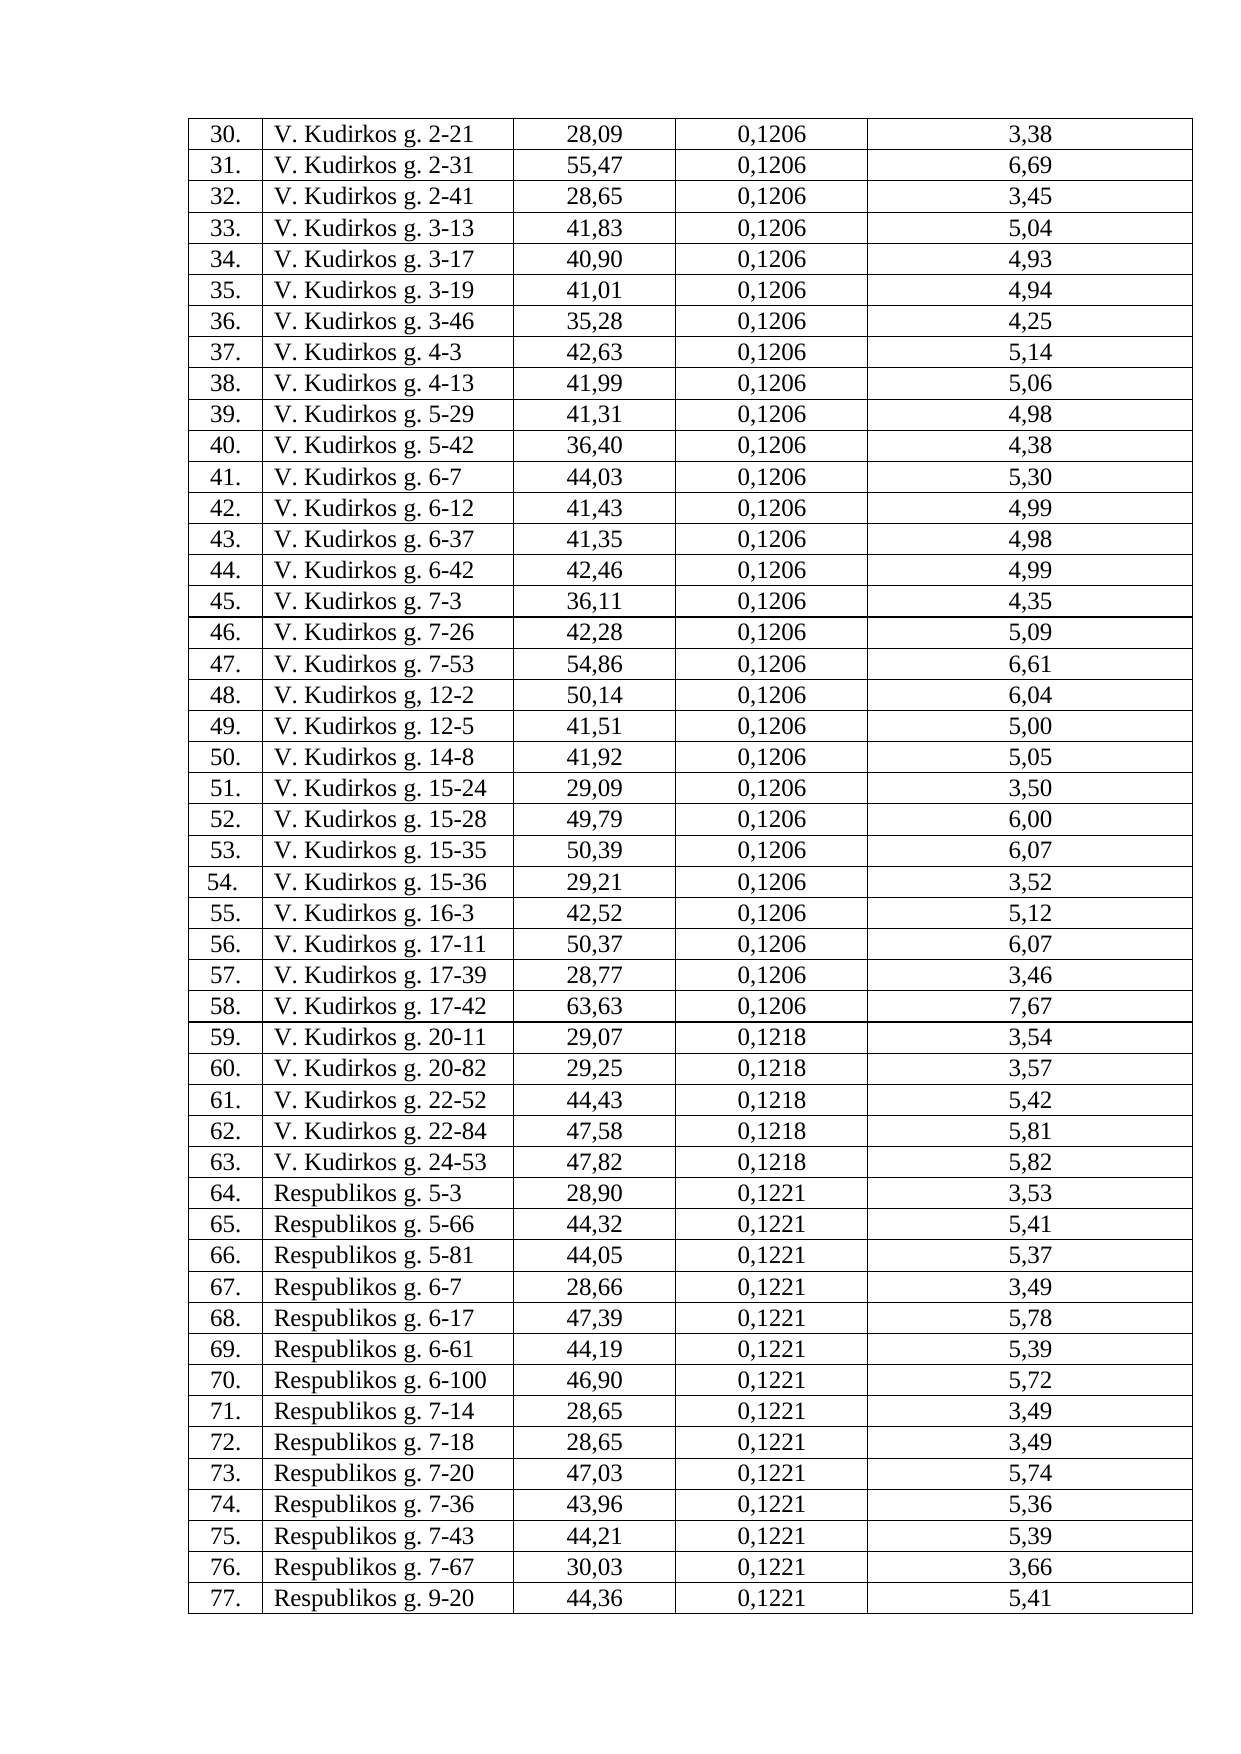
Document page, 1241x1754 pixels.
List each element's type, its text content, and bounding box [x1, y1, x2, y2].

table_cell 63,63 [514, 991, 675, 1021]
table_cell 36,11 [514, 586, 675, 616]
table_cell 0,1206 [676, 400, 867, 429]
table_cell 3,52 [868, 867, 1192, 897]
table_cell 0,1206 [676, 493, 867, 523]
table_cell 29,21 [514, 867, 675, 897]
table_cell 5,41 [868, 1583, 1192, 1613]
table_cell 43,96 [514, 1490, 675, 1520]
table_cell 0,1206 [676, 306, 867, 336]
table_cell 0,1206 [676, 524, 867, 554]
table_cell 48. [189, 680, 262, 710]
table_cell 32. [189, 181, 262, 212]
table_cell 28,90 [514, 1178, 675, 1208]
table_cell 5,04 [868, 213, 1192, 243]
table_cell 4,99 [868, 493, 1192, 523]
table_cell 44,32 [514, 1209, 675, 1239]
table_cell V. Kudirkos g. 2-41 [263, 181, 513, 212]
table_cell 5,81 [868, 1116, 1192, 1146]
table_cell 6,07 [868, 929, 1192, 959]
table_cell 69. [189, 1334, 262, 1364]
table_cell 0,1206 [676, 431, 867, 461]
table_cell 35,28 [514, 306, 675, 336]
table_cell 0,1206 [676, 244, 867, 274]
table_cell 0,1221 [676, 1272, 867, 1302]
table_cell V. Kudirkos g. 20-82 [263, 1054, 513, 1084]
table_cell 56. [189, 929, 262, 959]
table_cell 5,37 [868, 1240, 1192, 1271]
table_cell 28,65 [514, 1396, 675, 1426]
table_cell V. Kudirkos g. 4-3 [263, 337, 513, 367]
table_cell Respublikos g. 6-61 [263, 1334, 513, 1364]
table_cell 4,25 [868, 306, 1192, 336]
table_cell 60. [189, 1054, 262, 1084]
table_cell 0,1206 [676, 960, 867, 990]
table_cell V. Kudirkos g. 15-24 [263, 773, 513, 803]
table_cell V. Kudirkos g. 3-19 [263, 275, 513, 305]
table_cell 41,99 [514, 368, 675, 398]
table_cell V. Kudirkos g. 14-8 [263, 742, 513, 772]
table_cell 30. [189, 119, 262, 149]
table_cell 44,36 [514, 1583, 675, 1613]
table_cell 0,1206 [676, 649, 867, 679]
table_cell 4,99 [868, 555, 1192, 585]
table_cell 38. [189, 368, 262, 398]
table_cell 0,1218 [676, 1147, 867, 1177]
table_cell Respublikos g. 7-14 [263, 1396, 513, 1426]
table_cell 45. [189, 586, 262, 616]
table_cell 3,53 [868, 1178, 1192, 1208]
table_cell V. Kudirkos g. 15-36 [263, 867, 513, 897]
table_cell 57. [189, 960, 262, 990]
table_cell 44,03 [514, 462, 675, 492]
table_cell Respublikos g. 7-43 [263, 1521, 513, 1551]
table_cell 0,1206 [676, 119, 867, 149]
table_cell 64. [189, 1178, 262, 1208]
table_cell 5,00 [868, 711, 1192, 741]
table_cell V. Kudirkos g. 7-53 [263, 649, 513, 679]
table_cell 0,1221 [676, 1552, 867, 1582]
table_cell 0,1206 [676, 773, 867, 803]
table_cell 0,1218 [676, 1023, 867, 1052]
table_cell 5,06 [868, 368, 1192, 398]
table_cell 33. [189, 213, 262, 243]
table_cell 52. [189, 804, 262, 834]
table_cell 31. [189, 150, 262, 180]
table_cell 29,07 [514, 1023, 675, 1052]
table_cell Respublikos g. 7-20 [263, 1459, 513, 1488]
table_cell 0,1221 [676, 1334, 867, 1364]
table_cell V. Kudirkos g. 17-42 [263, 991, 513, 1021]
table_cell V. Kudirkos g. 5-42 [263, 431, 513, 461]
table_cell 3,54 [868, 1023, 1192, 1052]
table_cell V. Kudirkos g. 4-13 [263, 368, 513, 398]
table_cell 71. [189, 1396, 262, 1426]
table_cell 42,63 [514, 337, 675, 367]
table_cell 0,1221 [676, 1490, 867, 1520]
table_cell 5,12 [868, 898, 1192, 928]
table_cell 0,1221 [676, 1178, 867, 1208]
table_cell 44,43 [514, 1085, 675, 1115]
table_cell 58. [189, 991, 262, 1021]
table_cell Respublikos g. 5-3 [263, 1178, 513, 1208]
table_cell 34. [189, 244, 262, 274]
table_cell 51. [189, 773, 262, 803]
table_cell 47,39 [514, 1303, 675, 1333]
table_cell 0,1206 [676, 991, 867, 1021]
table_cell Respublikos g. 7-18 [263, 1427, 513, 1457]
table_cell V. Kudirkos g. 3-46 [263, 306, 513, 336]
table_cell 4,94 [868, 275, 1192, 305]
table_cell 50,37 [514, 929, 675, 959]
table_cell 4,93 [868, 244, 1192, 274]
table_cell 36,40 [514, 431, 675, 461]
table_cell 75. [189, 1521, 262, 1551]
table_cell 5,14 [868, 337, 1192, 367]
table_cell 28,77 [514, 960, 675, 990]
table_cell V. Kudirkos g. 17-39 [263, 960, 513, 990]
table_cell 41,83 [514, 213, 675, 243]
table_cell 0,1221 [676, 1427, 867, 1457]
table_cell V. Kudirkos g. 15-28 [263, 804, 513, 834]
table_cell 3,49 [868, 1396, 1192, 1426]
table_cell 47,03 [514, 1459, 675, 1488]
table_cell 5,78 [868, 1303, 1192, 1333]
table_cell 5,74 [868, 1459, 1192, 1488]
table_cell 70. [189, 1365, 262, 1395]
table_cell 53. [189, 836, 262, 866]
table_cell Respublikos g. 6-17 [263, 1303, 513, 1333]
table_cell 7,67 [868, 991, 1192, 1021]
table_cell 54,86 [514, 649, 675, 679]
table_cell 0,1206 [676, 213, 867, 243]
table_cell 36. [189, 306, 262, 336]
table_cell 49. [189, 711, 262, 741]
table_cell 41,01 [514, 275, 675, 305]
table_cell 6,00 [868, 804, 1192, 834]
table_cell 0,1206 [676, 898, 867, 928]
table_cell V. Kudirkos g. 5-29 [263, 400, 513, 429]
table_cell 0,1221 [676, 1521, 867, 1551]
table_cell 39. [189, 400, 262, 429]
table_cell 0,1206 [676, 618, 867, 648]
table_cell 74. [189, 1490, 262, 1520]
table_cell 5,72 [868, 1365, 1192, 1395]
table_cell 5,39 [868, 1334, 1192, 1364]
table_cell 4,98 [868, 524, 1192, 554]
table_cell V. Kudirkos g. 20-11 [263, 1023, 513, 1052]
table_cell 41,43 [514, 493, 675, 523]
table_cell 5,82 [868, 1147, 1192, 1177]
table_cell 47. [189, 649, 262, 679]
table_cell 3,50 [868, 773, 1192, 803]
table_cell 61. [189, 1085, 262, 1115]
table_cell 5,30 [868, 462, 1192, 492]
table_cell 5,36 [868, 1490, 1192, 1520]
table_cell 62. [189, 1116, 262, 1146]
table_cell Respublikos g. 7-67 [263, 1552, 513, 1582]
table_cell 47,58 [514, 1116, 675, 1146]
table_cell 35. [189, 275, 262, 305]
table_cell 76. [189, 1552, 262, 1582]
table_cell 41,51 [514, 711, 675, 741]
table_cell 46,90 [514, 1365, 675, 1395]
table_cell 50,39 [514, 836, 675, 866]
table_cell 50. [189, 742, 262, 772]
table_cell 0,1218 [676, 1116, 867, 1146]
table_cell 67. [189, 1272, 262, 1302]
table_cell 3,46 [868, 960, 1192, 990]
table_cell 4,38 [868, 431, 1192, 461]
table_cell 0,1221 [676, 1365, 867, 1395]
table_cell 5,05 [868, 742, 1192, 772]
table_cell 0,1221 [676, 1240, 867, 1271]
table_cell V. Kudirkos g. 12-5 [263, 711, 513, 741]
table_cell 42,28 [514, 618, 675, 648]
table_cell 49,79 [514, 804, 675, 834]
table_cell V. Kudirkos g. 2-31 [263, 150, 513, 180]
table_cell 41,92 [514, 742, 675, 772]
table_cell 37. [189, 337, 262, 367]
table_cell 66. [189, 1240, 262, 1271]
table_cell 6,69 [868, 150, 1192, 180]
table_cell V. Kudirkos g, 12-2 [263, 680, 513, 710]
table_cell V. Kudirkos g. 7-3 [263, 586, 513, 616]
table_cell 0,1218 [676, 1054, 867, 1084]
table_cell 73. [189, 1459, 262, 1488]
table_cell 3,66 [868, 1552, 1192, 1582]
table_cell 0,1206 [676, 929, 867, 959]
table_cell 3,45 [868, 181, 1192, 212]
table_cell 3,38 [868, 119, 1192, 149]
table_cell V. Kudirkos g. 22-52 [263, 1085, 513, 1115]
table_cell 28,66 [514, 1272, 675, 1302]
table_cell 55,47 [514, 150, 675, 180]
table_cell 65. [189, 1209, 262, 1239]
table_cell 63. [189, 1147, 262, 1177]
table_cell V. Kudirkos g. 6-12 [263, 493, 513, 523]
table_cell 0,1206 [676, 150, 867, 180]
table_cell Respublikos g. 6-100 [263, 1365, 513, 1395]
table_cell 29,25 [514, 1054, 675, 1084]
table_cell 43. [189, 524, 262, 554]
table_cell 0,1206 [676, 867, 867, 897]
table_cell V. Kudirkos g. 7-26 [263, 618, 513, 648]
table_cell 5,09 [868, 618, 1192, 648]
table_cell 50,14 [514, 680, 675, 710]
table_cell V. Kudirkos g. 6-42 [263, 555, 513, 585]
table_cell V. Kudirkos g. 15-35 [263, 836, 513, 866]
table_cell 44,19 [514, 1334, 675, 1364]
table_cell 0,1206 [676, 181, 867, 212]
table_cell 44. [189, 555, 262, 585]
table_cell 3,49 [868, 1427, 1192, 1457]
table_cell 6,04 [868, 680, 1192, 710]
table_cell V. Kudirkos g. 6-37 [263, 524, 513, 554]
table_cell 0,1221 [676, 1303, 867, 1333]
table_cell 3,49 [868, 1272, 1192, 1302]
table_cell 55. [189, 898, 262, 928]
table_cell 0,1221 [676, 1459, 867, 1488]
table_cell 28,65 [514, 181, 675, 212]
table_cell 44,05 [514, 1240, 675, 1271]
table_cell 0,1221 [676, 1583, 867, 1613]
table_cell 0,1206 [676, 337, 867, 367]
table_cell 0,1206 [676, 711, 867, 741]
table_cell Respublikos g. 5-66 [263, 1209, 513, 1239]
table_cell 41,31 [514, 400, 675, 429]
table_cell 4,35 [868, 586, 1192, 616]
table_cell 42,46 [514, 555, 675, 585]
table_cell V. Kudirkos g. 16-3 [263, 898, 513, 928]
table_cell 68. [189, 1303, 262, 1333]
table_cell V. Kudirkos g. 2-21 [263, 119, 513, 149]
table_cell V. Kudirkos g. 6-7 [263, 462, 513, 492]
table_cell 6,07 [868, 836, 1192, 866]
table_cell 28,09 [514, 119, 675, 149]
table_cell 0,1206 [676, 555, 867, 585]
table_cell 40,90 [514, 244, 675, 274]
table_cell 59. [189, 1023, 262, 1052]
table_cell 42. [189, 493, 262, 523]
table_cell Respublikos g. 7-36 [263, 1490, 513, 1520]
table_cell 4,98 [868, 400, 1192, 429]
table_cell Respublikos g. 5-81 [263, 1240, 513, 1271]
table_cell 5,42 [868, 1085, 1192, 1115]
table_cell 0,1206 [676, 742, 867, 772]
table_cell 6,61 [868, 649, 1192, 679]
table_cell 42,52 [514, 898, 675, 928]
table_cell 0,1206 [676, 836, 867, 866]
table_cell 41. [189, 462, 262, 492]
table_cell 0,1206 [676, 680, 867, 710]
table_cell 5,39 [868, 1521, 1192, 1551]
table_cell 46. [189, 618, 262, 648]
table_cell V. Kudirkos g. 22-84 [263, 1116, 513, 1146]
table_cell V. Kudirkos g. 3-13 [263, 213, 513, 243]
table_cell 0,1206 [676, 275, 867, 305]
table_cell 5,41 [868, 1209, 1192, 1239]
table_cell 77. [189, 1583, 262, 1613]
table_cell 44,21 [514, 1521, 675, 1551]
table_cell 41,35 [514, 524, 675, 554]
table_cell 30,03 [514, 1552, 675, 1582]
table_cell Respublikos g. 6-7 [263, 1272, 513, 1302]
table_cell 0,1218 [676, 1085, 867, 1115]
table_cell 0,1206 [676, 368, 867, 398]
table_cell 0,1221 [676, 1209, 867, 1239]
table_cell 3,57 [868, 1054, 1192, 1084]
table_cell 0,1221 [676, 1396, 867, 1426]
table_cell 29,09 [514, 773, 675, 803]
table_cell 47,82 [514, 1147, 675, 1177]
table_cell 0,1206 [676, 804, 867, 834]
table_cell 72. [189, 1427, 262, 1457]
table_cell 28,65 [514, 1427, 675, 1457]
table_cell V. Kudirkos g. 24-53 [263, 1147, 513, 1177]
table_cell V. Kudirkos g. 3-17 [263, 244, 513, 274]
table_cell 0,1206 [676, 462, 867, 492]
table_cell 54. [189, 867, 262, 897]
table_cell 0,1206 [676, 586, 867, 616]
table_cell 40. [189, 431, 262, 461]
table_cell V. Kudirkos g. 17-11 [263, 929, 513, 959]
table_cell Respublikos g. 9-20 [263, 1583, 513, 1613]
